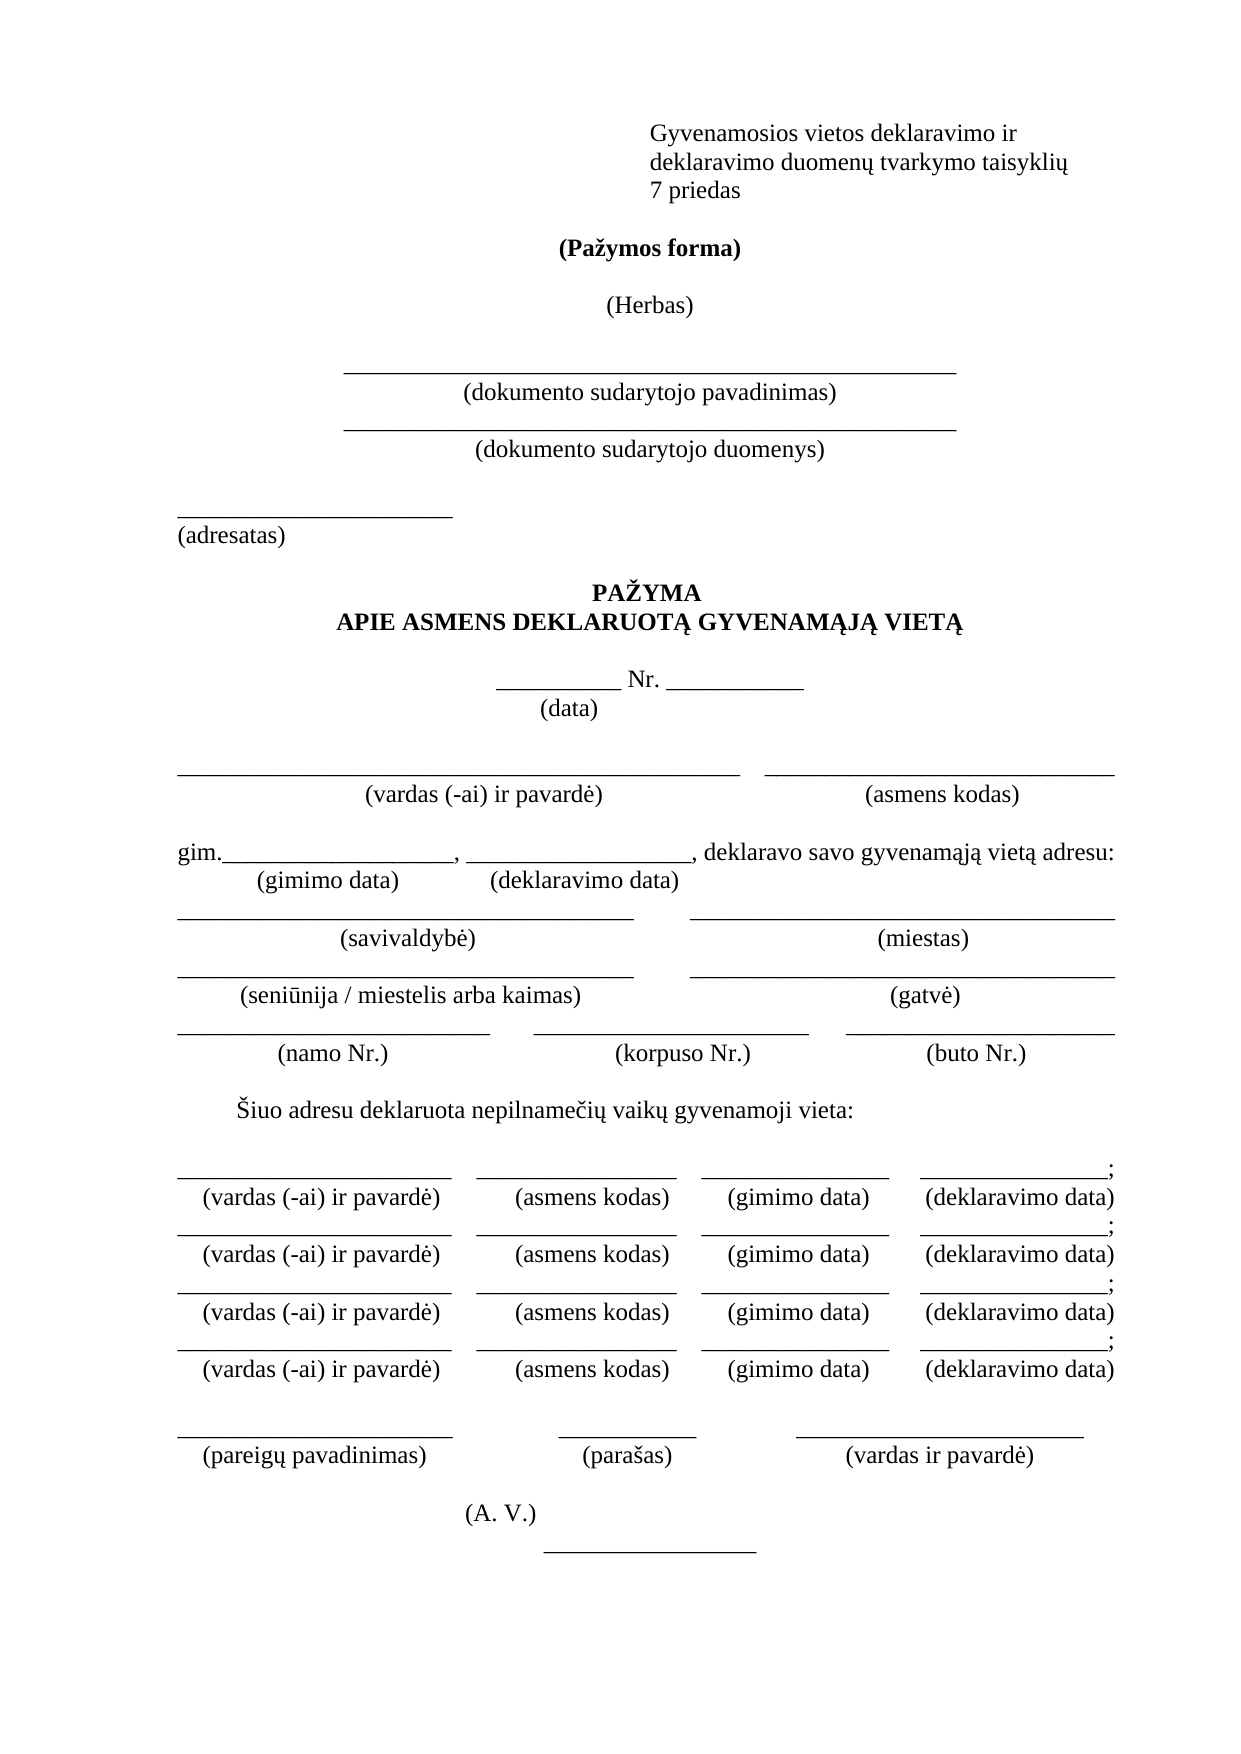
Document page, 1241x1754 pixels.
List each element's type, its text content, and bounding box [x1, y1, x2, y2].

text Šiuo adresu deklaruota nepilnamečių vaikų gyvenamoji vieta: [177, 1096, 1122, 1124]
text (gimimo data) (deklaravimo data) [257, 866, 1122, 894]
text ______________________ [177, 492, 1122, 521]
text _________________ [177, 1527, 1122, 1556]
text (dokumento sudarytojo duomenys) [177, 434, 1122, 463]
text _ ________________ _______________ _______________; [177, 1211, 1122, 1239]
text _____________________________________________ [177, 751, 1122, 779]
text PAŽYMA APIE ASMENS DEKLARUOTĄ GYVENAMĄJĄ VIETĄ [177, 578, 1122, 636]
text (vardas (-ai) ir pavardė) (asmens kodas) [365, 779, 1122, 808]
text (pareigų pavadinimas) (parašas) (vardas ir pavardė) [202, 1441, 1122, 1469]
text (adresatas) [177, 521, 1122, 549]
text _ ________________ _______________ _______________; [177, 1268, 1122, 1297]
text (savivaldybė) (miestas) [340, 923, 1122, 952]
text (vardas (-ai) ir pavardė) (asmens kodas) (gimimo data) (deklaravimo data) [202, 1239, 1122, 1268]
text _ __________________________________ [177, 894, 1122, 923]
text __________ Nr. ___________ [177, 664, 1122, 693]
text (seniūnija / miestelis arba kaimas) (gatvė) [240, 981, 1122, 1009]
text (vardas (-ai) ir pavardė) (asmens kodas) (gimimo data) (deklaravimo data) [202, 1182, 1122, 1211]
text (vardas (-ai) ir pavardė) (asmens kodas) (gimimo data) (deklaravimo data) [202, 1354, 1122, 1383]
text (A. V.) [465, 1498, 1122, 1527]
text _ __________________________________ [177, 952, 1122, 981]
text (Herbas) [177, 291, 1122, 319]
text (vardas (-ai) ir pavardė) (asmens kodas) (gimimo data) (deklaravimo data) [202, 1297, 1122, 1326]
text (data) [540, 693, 1122, 722]
text ______________________ ___________ _______________________ [177, 1412, 1122, 1441]
text Gyvenamosios vietos deklaravimo ir deklaravimo duomenų tvarkymo taisyklių [649, 118, 1122, 176]
text (namo Nr.) (korpuso Nr.) (buto Nr.) [277, 1038, 1122, 1067]
text _________________________________________________ [177, 406, 1122, 434]
text (Pažymos forma) [177, 233, 1122, 262]
text _________________________ ______________________ [177, 1009, 1122, 1038]
text _ ________________ _______________ _______________; [177, 1153, 1122, 1182]
text _ ________________ _______________ _______________; [177, 1326, 1122, 1354]
text 7 priedas [649, 176, 1122, 204]
text gim. , __________________, deklaravo savo gyvenamąją vietą adresu: [177, 837, 1122, 866]
text _________________________________________________ [177, 348, 1122, 377]
text (dokumento sudarytojo pavadinimas) [177, 377, 1122, 406]
